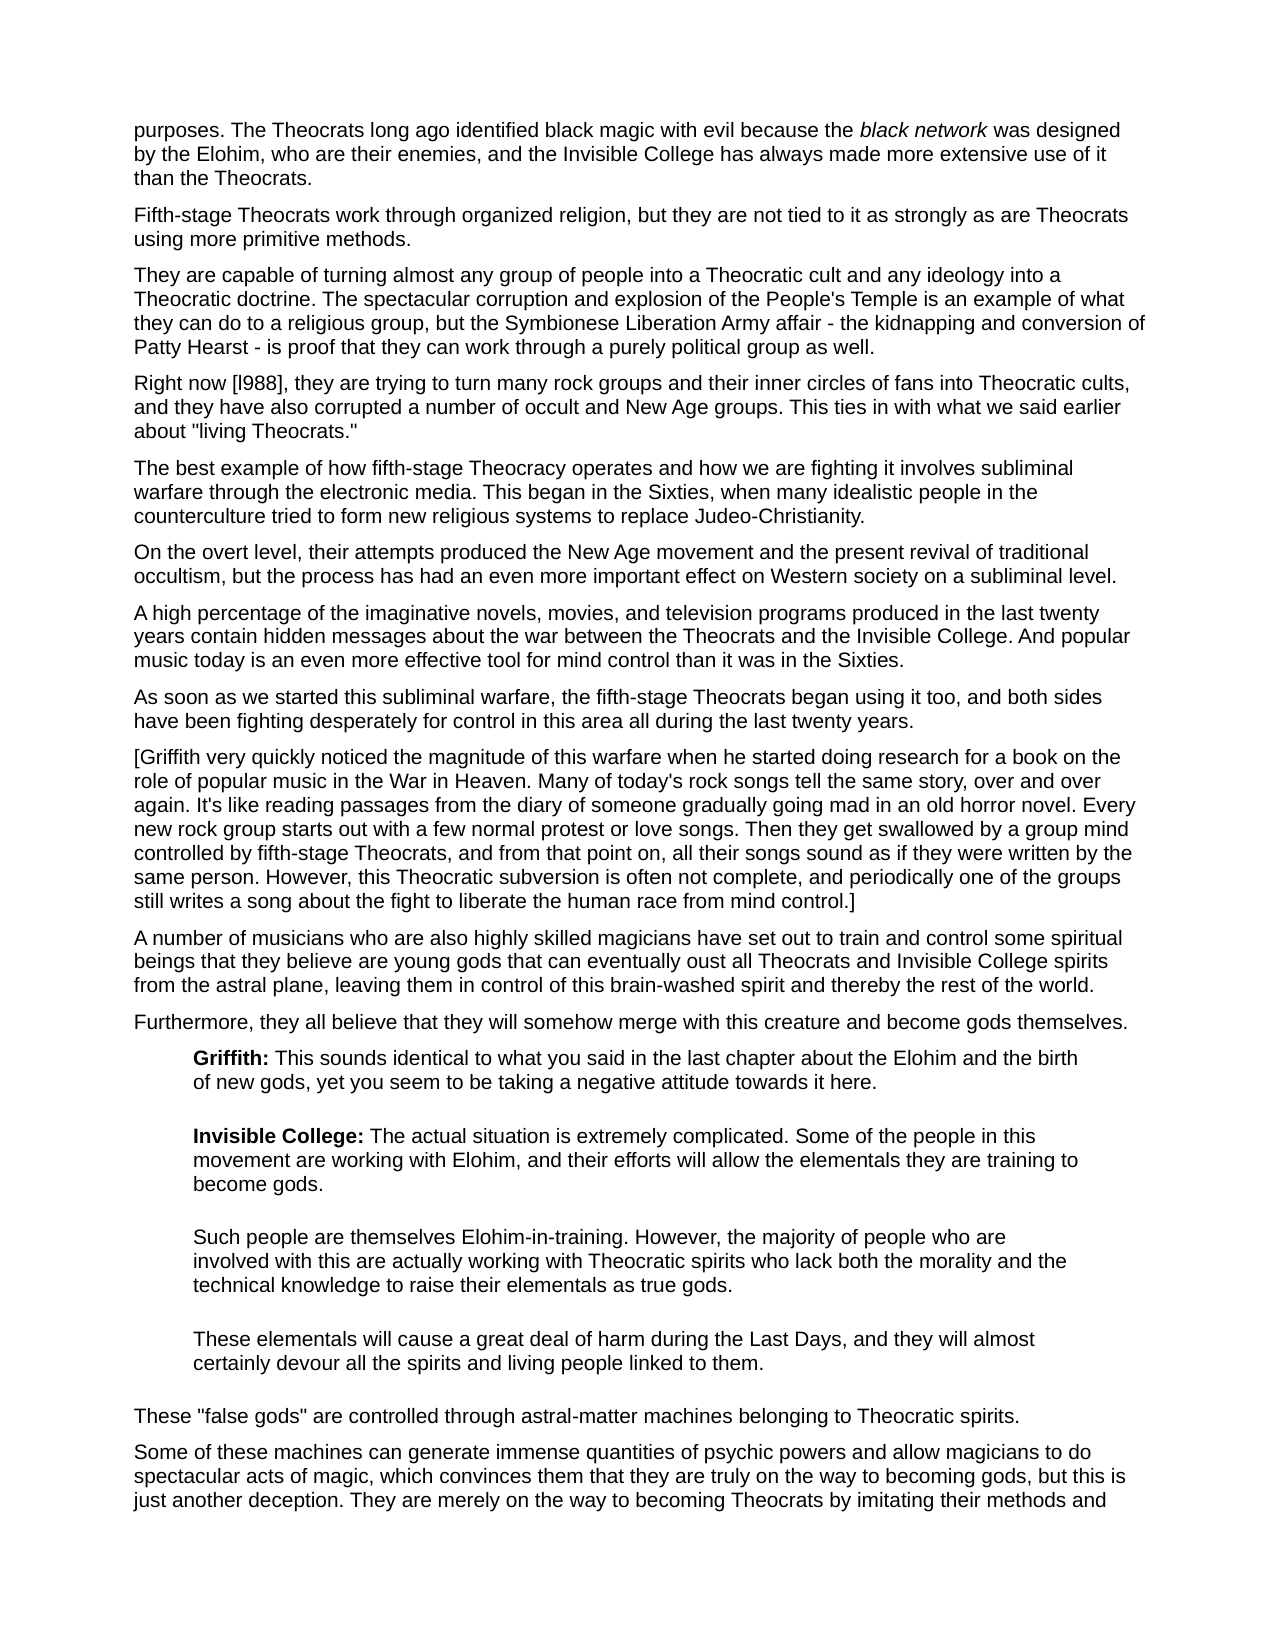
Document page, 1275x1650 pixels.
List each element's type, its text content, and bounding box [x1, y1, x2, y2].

text On the overt level, their attempts produced the New Age movement and the present revival of traditional occultism, but the process has had an even more important effect on Western society on a subliminal level. [134, 540, 1147, 588]
text A number of musicians who are also highly skilled magicians have set out to train and control some spiritual beings that they believe are young gods that can eventually oust all Theocrats and Invisible College spirits from the astral plane, leaving them in control of this brain-washed spirit and thereby the rest of the world. [134, 925, 1147, 997]
text A high percentage of the imaginative novels, movies, and television programs produced in the last twenty years contain hidden messages about the war between the Theocrats and the Invisible College. And popular music today is an even more effective tool for mind control than it was in the Sixties. [134, 600, 1147, 672]
text The best example of how fifth-stage Theocracy operates and how we are fighting it involves subliminal warfare through the electronic media. This began in the Sixties, when many idealistic people in the counterculture tried to form new religious systems to replace Judeo-Christianity. [134, 456, 1147, 527]
text These "false gods" are controlled through astral-matter machines belonging to Theocratic spirits. [134, 1404, 1147, 1428]
text Fifth-stage Theocrats work through organized religion, but they are not tied to it as strongly as are Theocrats using more primitive methods. [134, 202, 1147, 250]
text Some of these machines can generate immense quantities of psychic powers and allow magicians to do spectacular acts of magic, which convinces them that they are truly on the way to becoming gods, but this is just another deception. They are merely on the way to becoming Theocrats by imitating their methods and [134, 1440, 1147, 1512]
text purposes. The Theocrats long ago identified black magic with evil because the black network was designed by the Elohim, who are their enemies, and the Invisible College has always made more extensive use of it than the Theocrats. [134, 118, 1147, 190]
text Invisible College: The actual situation is extremely complicated. Some of the people in this movement are working with Elohim, and their efforts will allow the elementals they are training to become gods. [193, 1124, 1088, 1196]
text They are capable of turning almost any group of people into a Theocratic cult and any ideology into a Theocratic doctrine. The spectacular corruption and explosion of the People's Temple is an example of what they can do to a religious group, but the Symbionese Liberation Army affair - the kidnapping and conversion of Patty Hearst - is proof that they can work through a purely political group as well. [134, 263, 1147, 359]
text Furthermore, they all believe that they will somehow merge with this creature and become gods themselves. [134, 1010, 1147, 1034]
text [Griffith very quickly noticed the magnitude of this warfare when he started doing research for a book on the role of popular music in the War in Heaven. Many of today's rock songs tell the same story, over and over again. It's like reading passages from the diary of someone gradually going mad in an old horror novel. Every new rock group starts out with a few normal protest or love songs. Then they get swallowed by a group mind controlled by fifth-stage Theocrats, and from that point on, all their songs sound as if they were written by the same person. However, this Theocratic subversion is often not complete, and periodically one of the groups still writes a song about the fight to liberate the human race from mind control.] [134, 745, 1147, 913]
text Right now [l988], they are trying to turn many rock groups and their inner circles of fans into Theocratic cults, and they have also corrupted a number of occult and New Age groups. This ties in with what we said earlier about "living Theocrats." [134, 371, 1147, 443]
text As soon as we started this subliminal warfare, the fifth-stage Theocrats began using it too, and both sides have been fighting desperately for control in this area all during the last twenty years. [134, 685, 1147, 733]
text These elementals will cause a great deal of harm during the Last Days, and they will almost certainly devour all the spirits and living people linked to them. [193, 1326, 1088, 1374]
text Such people are themselves Elohim-in-training. However, the majority of people who are involved with this are actually working with Theocratic spirits who lack both the morality and the technical knowledge to raise their elementals as true gods. [193, 1225, 1088, 1297]
text Griffith: This sounds identical to what you said in the last chapter about the Elohim and the birth of new gods, yet you seem to be taking a negative attitude towards it here. [193, 1046, 1088, 1094]
